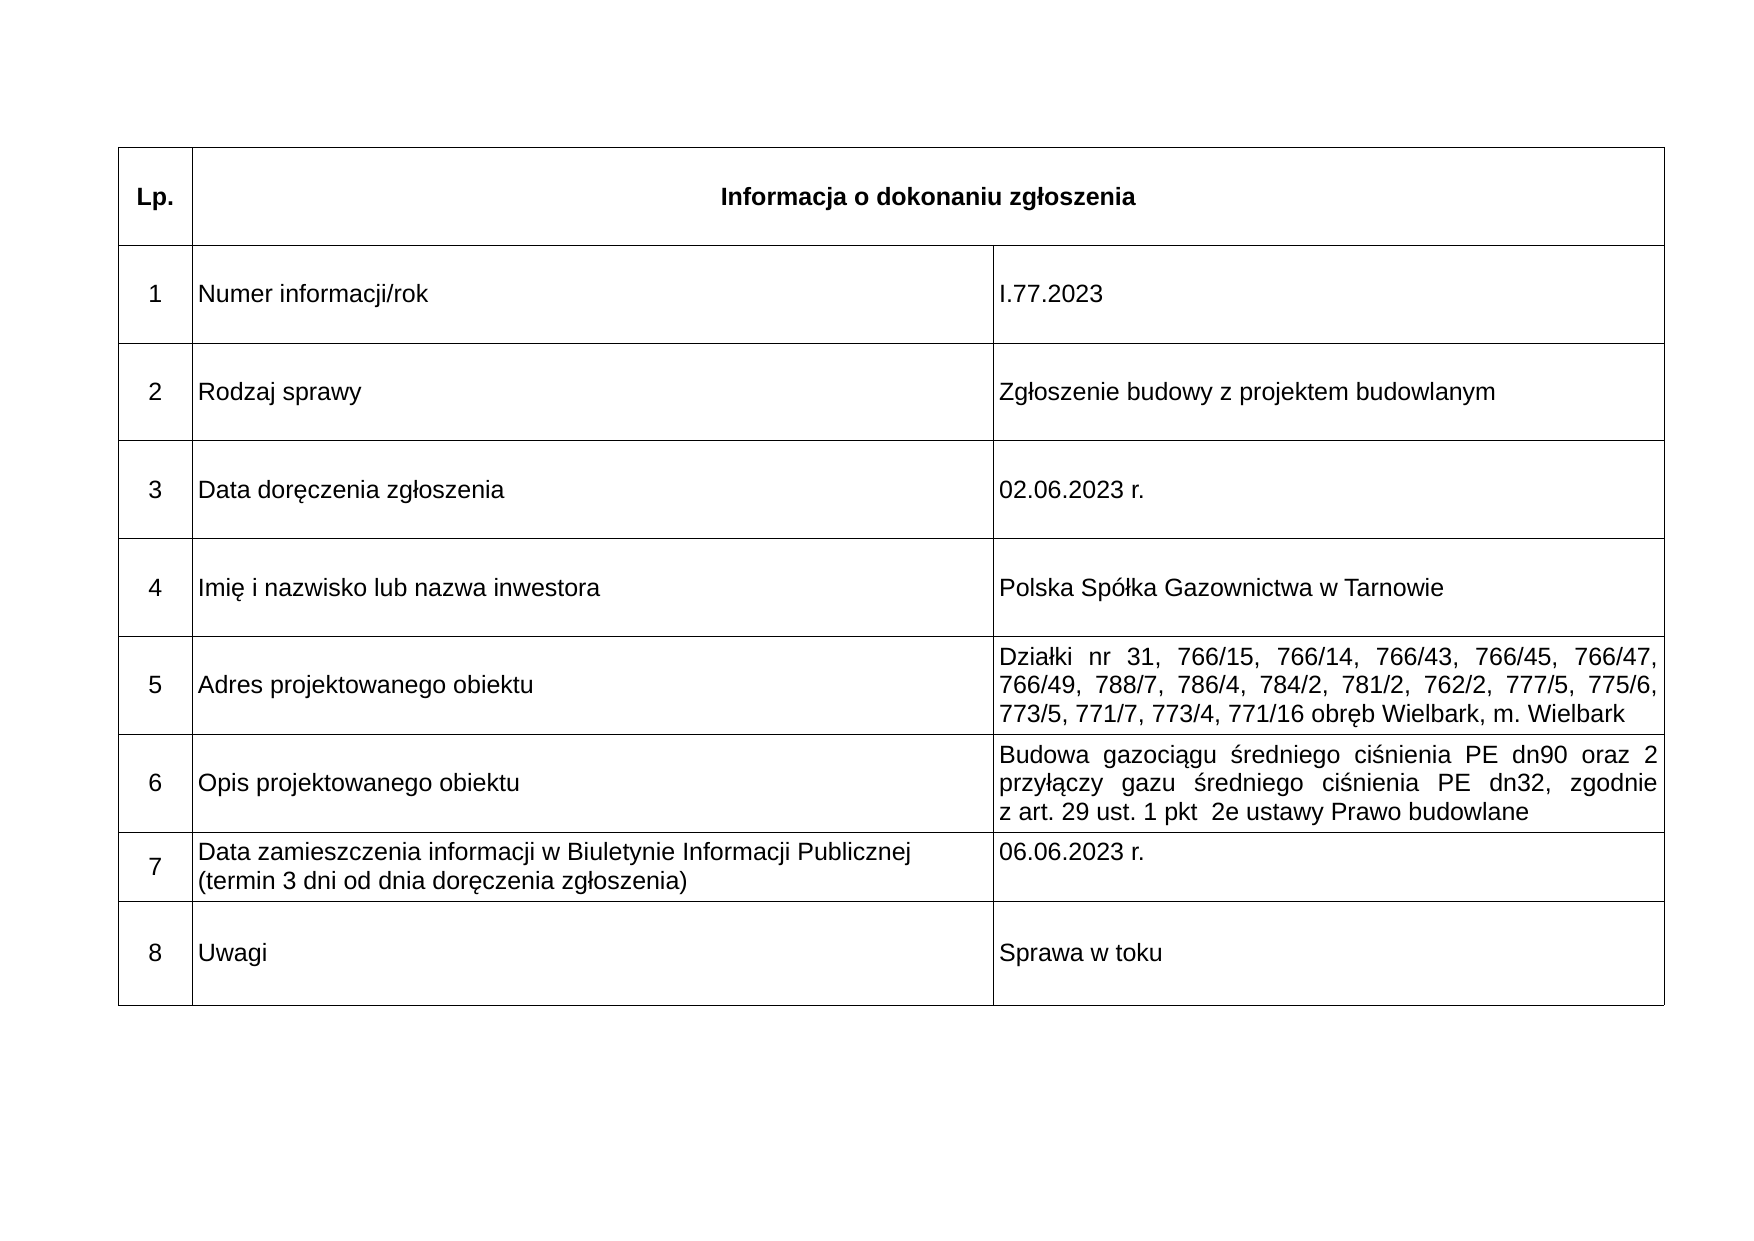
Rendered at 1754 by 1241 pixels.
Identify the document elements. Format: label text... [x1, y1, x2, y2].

table_cell Uwagi [193, 902, 993, 1004]
table_cell Data doręczenia zgłoszenia [193, 441, 993, 538]
table_cell 7 [119, 833, 192, 901]
table_cell 02.06.2023 r. [994, 441, 1664, 538]
table_cell Sprawa w toku [994, 902, 1664, 1004]
table_cell Budowa gazociągu średniego ciśnienia PE dn90 oraz 2 przyłączy gazu średniego ciśnienia PE dn32, zgodnie z art. 29 ust. 1 pkt 2e ustawy Prawo budowlane [994, 735, 1664, 832]
table_cell 6 [119, 735, 192, 832]
table_cell Imię i nazwisko lub nazwa inwestora [193, 539, 993, 636]
table_cell Działki nr 31, 766/15, 766/14, 766/43, 766/45, 766/47, 766/49, 788/7, 786/4, 784/2, 781/2, 762/2, 777/5, 775/6, 773/5, 771/7, 773/4, 771/16 obręb Wielbark, m. Wielbark [994, 637, 1664, 734]
table_cell I.77.2023 [994, 246, 1664, 342]
table_header Lp. [119, 148, 192, 245]
table_cell 1 [119, 246, 192, 342]
table_cell 3 [119, 441, 192, 538]
table_cell 06.06.2023 r. [994, 833, 1664, 901]
table_cell 2 [119, 344, 192, 440]
table_cell Zgłoszenie budowy z projektem budowlanym [994, 344, 1664, 440]
table_cell 8 [119, 902, 192, 1004]
table_cell Rodzaj sprawy [193, 344, 993, 440]
table_cell Polska Spółka Gazownictwa w Tarnowie [994, 539, 1664, 636]
table_cell Adres projektowanego obiektu [193, 637, 993, 734]
table_cell 5 [119, 637, 192, 734]
table_header Informacja o dokonaniu zgłoszenia [193, 148, 1664, 245]
table_cell 4 [119, 539, 192, 636]
table_cell Opis projektowanego obiektu [193, 735, 993, 832]
table_cell Data zamieszczenia informacji w Biuletynie Informacji Publicznej (termin 3 dni od dnia doręczenia zgłoszenia) [193, 833, 993, 901]
table_cell Numer informacji/rok [193, 246, 993, 342]
